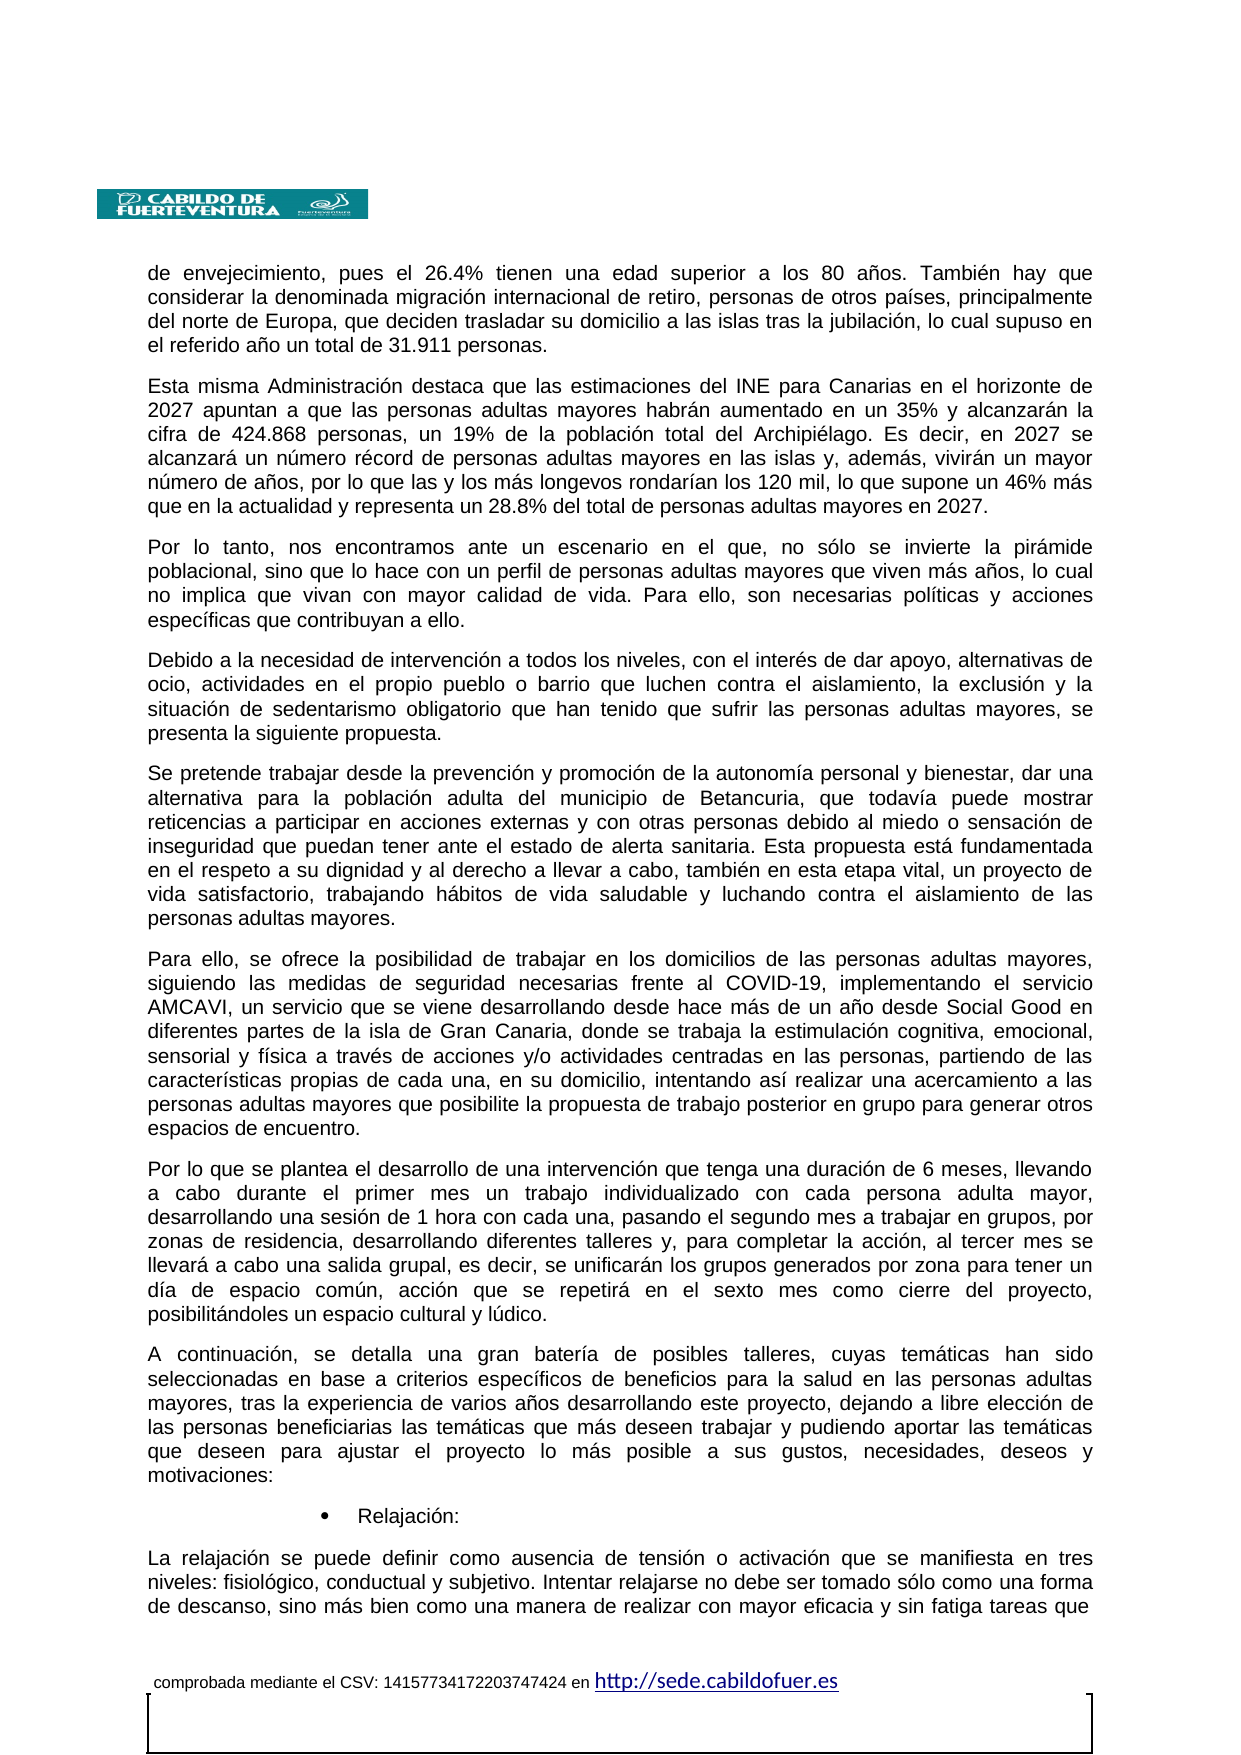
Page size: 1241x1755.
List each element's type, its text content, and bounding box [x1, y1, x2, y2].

text de envejecimiento, pues el 26.4% tienen una edad superior a los 80 años. También hay que considerar la denominada migración internacional de retiro, personas de otros países, principalmente del norte de Europa, que deciden trasladar su domicilio a las islas tras la jubilación, lo cual supuso en el referido año un total de 31.911 personas. [147, 260, 1093, 357]
text La relajación se puede definir como ausencia de tensión o activación que se manifiesta en tres niveles: fisiológico, conductual y subjetivo. Intentar relajarse no debe ser tomado sólo como una forma de descanso, sino más bien como una manera de realizar con mayor eficacia y sin fatiga tareas que [147, 1546, 1093, 1618]
text Esta misma Administración destaca que las estimaciones del INE para Canarias en el horizonte de 2027 apuntan a que las personas adultas mayores habrán aumentado en un 35% y alcanzarán la cifra de 424.868 personas, un 19% de la población total del Archipiélago. Es decir, en 2027 se alcanzará un número récord de personas adultas mayores en las islas y, además, vivirán un mayor número de años, por lo que las y los más longevos rondarían los 120 mil, lo que supone un 46% más que en la actualidad y representa un 28.8% del total de personas adultas mayores en 2027. [147, 373, 1093, 518]
text Por lo que se plantea el desarrollo de una intervención que tenga una duración de 6 meses, llevando a cabo durante el primer mes un trabajo individualizado con cada persona adulta mayor, desarrollando una sesión de 1 hora con cada una, pasando el segundo mes a trabajar en grupos, por zonas de residencia, desarrollando diferentes talleres y, para completar la acción, al tercer mes se llevará a cabo una salida grupal, es decir, se unificarán los grupos generados por zona para tener un día de espacio común, acción que se repetirá en el sexto mes como cierre del proyecto, posibilitándoles un espacio cultural y lúdico. [147, 1157, 1093, 1326]
list Relajación: [321, 1504, 1107, 1528]
text Por lo tanto, nos encontramos ante un escenario en el que, no sólo se invierte la pirámide poblacional, sino que lo hace con un perfil de personas adultas mayores que viven más años, lo cual no implica que vivan con mayor calidad de vida. Para ello, son necesarias políticas y acciones específicas que contribuyan a ello. [147, 535, 1093, 631]
text Se pretende trabajar desde la prevención y promoción de la autonomía personal y bienestar, dar una alternativa para la población adulta del municipio de Betancuria, que todavía puede mostrar reticencias a participar en acciones externas y con otras personas debido al miedo o sensación de inseguridad que puedan tener ante el estado de alerta sanitaria. Esta propuesta está fundamentada en el respeto a su dignidad y al derecho a llevar a cabo, también en esta etapa vital, un proyecto de vida satisfactorio, trabajando hábitos de vida saludable y luchando contra el aislamiento de las personas adultas mayores. [147, 761, 1093, 930]
picture [97, 189, 369, 219]
text Debido a la necesidad de intervención a todos los niveles, con el interés de dar apoyo, alternativas de ocio, actividades en el propio pueblo o barrio que luchen contra el aislamiento, la exclusión y la situación de sedentarismo obligatorio que han tenido que sufrir las personas adultas mayores, se presenta la siguiente propuesta. [147, 648, 1093, 744]
text A continuación, se detalla una gran batería de posibles talleres, cuyas temáticas han sido seleccionadas en base a criterios específicos de beneficios para la salud en las personas adultas mayores, tras la experiencia de varios años desarrollando este proyecto, dejando a libre elección de las personas beneficiarias las temáticas que más deseen trabajar y pudiendo aportar las temáticas que deseen para ajustar el proyecto lo más posible a sus gustos, necesidades, deseos y motivaciones: [147, 1342, 1093, 1487]
text Para ello, se ofrece la posibilidad de trabajar en los domicilios de las personas adultas mayores, siguiendo las medidas de seguridad necesarias frente al COVID-19, implementando el servicio AMCAVI, un servicio que se viene desarrollando desde hace más de un año desde Social Good en diferentes partes de la isla de Gran Canaria, donde se trabaja la estimulación cognitiva, emocional, sensorial y física a través de acciones y/o actividades centradas en las personas, partiendo de las características propias de cada una, en su domicilio, intentando así realizar una acercamiento a las personas adultas mayores que posibilite la propuesta de trabajo posterior en grupo para generar otros espacios de encuentro. [147, 947, 1093, 1140]
